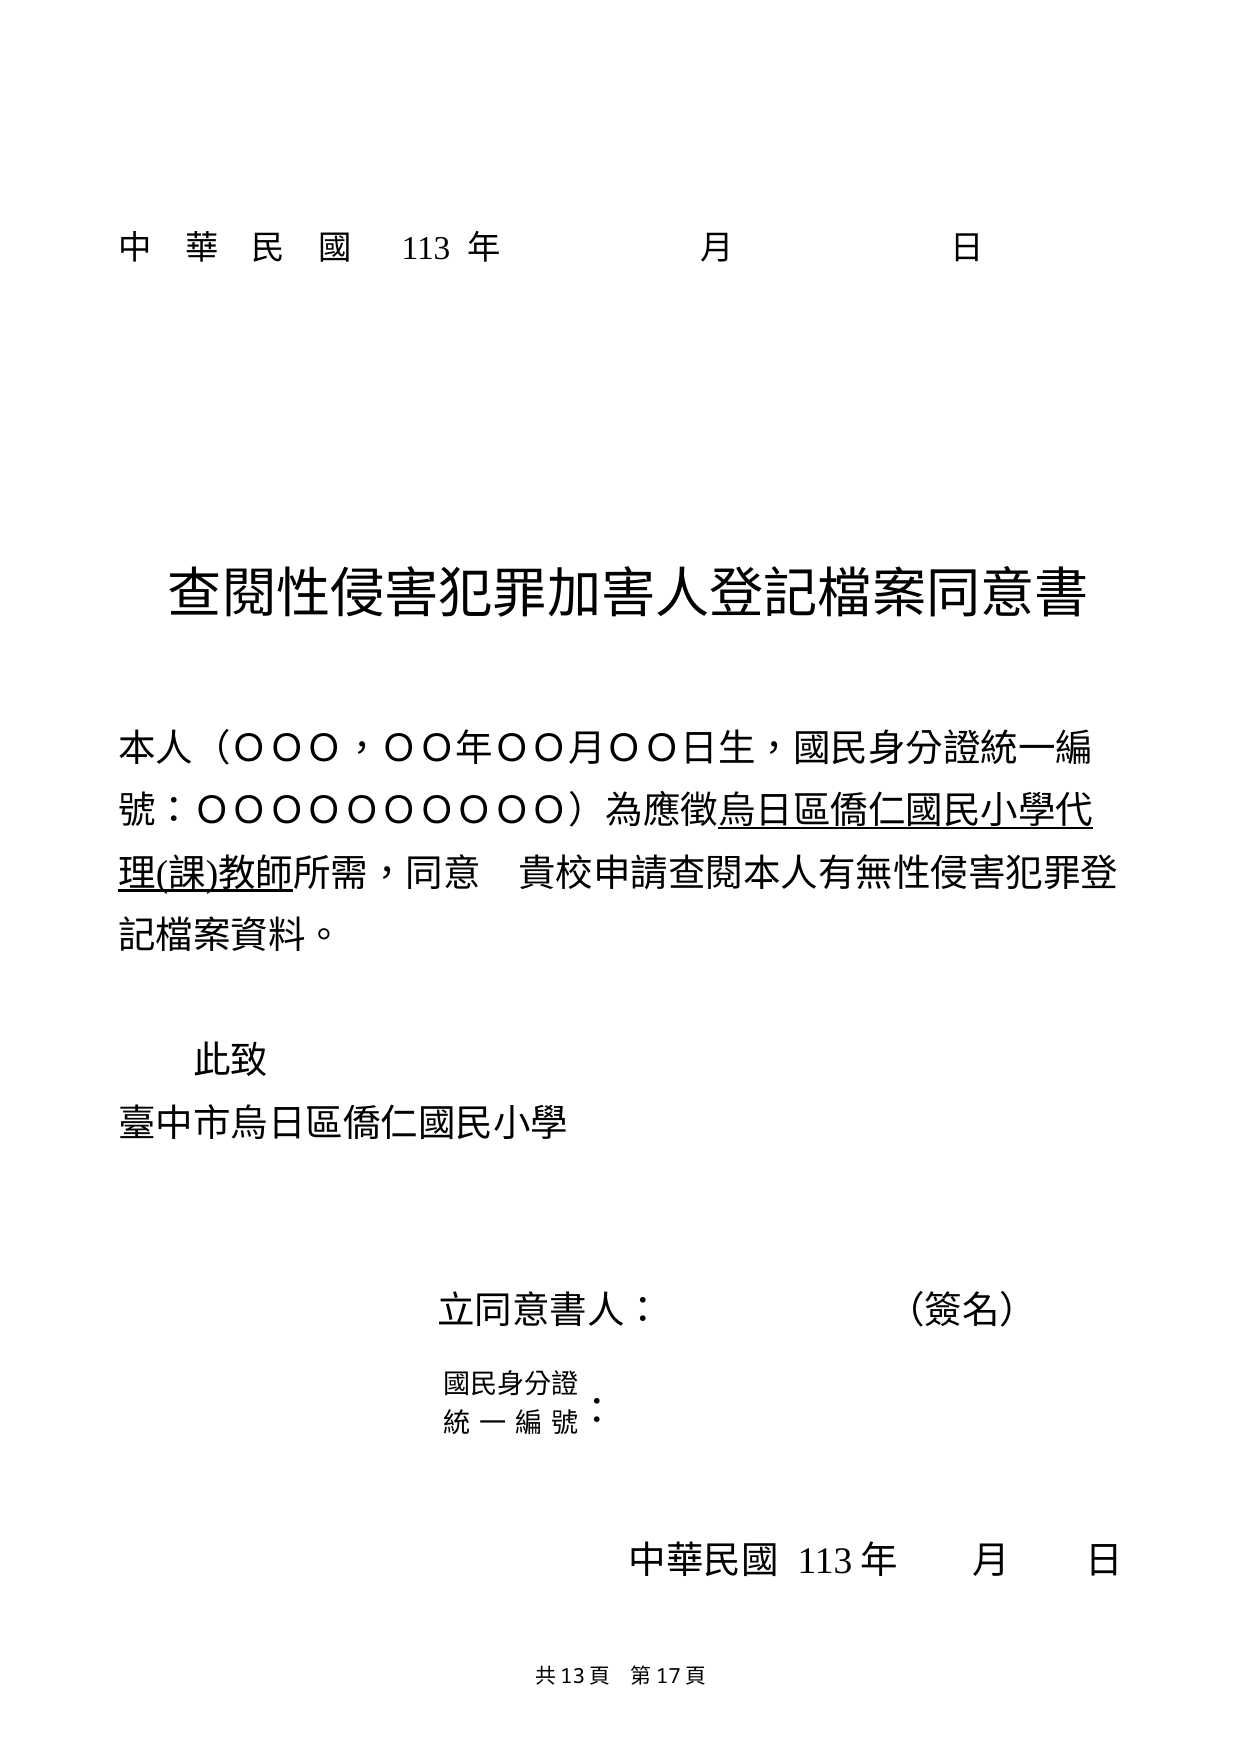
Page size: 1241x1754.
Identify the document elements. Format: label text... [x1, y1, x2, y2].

text 此致 [118, 1016, 1122, 1078]
text 臺中市烏日區僑仁國民小學 [118, 1078, 1122, 1141]
text 立同意書人： （簽名） [118, 1266, 1122, 1328]
text 查閱性侵害犯罪加害人登記檔案同意書 [118, 516, 1138, 641]
text 國民身分證統一編號： [118, 1328, 1122, 1453]
text 中 華 民 國 113 年 月 日 [118, 203, 1122, 266]
text 中華民國 113年 月 日 [118, 1516, 1122, 1578]
text 本人（ＯＯＯ，ＯＯ年ＯＯ月ＯＯ日生，國民身分證統一編號：ＯＯＯＯＯＯＯＯＯＯ）為應徵烏日區僑仁國民小學代理(課)教師所需，同意 貴校申請查閱本人有無性侵害犯罪登記檔案資料。 [118, 703, 1122, 953]
